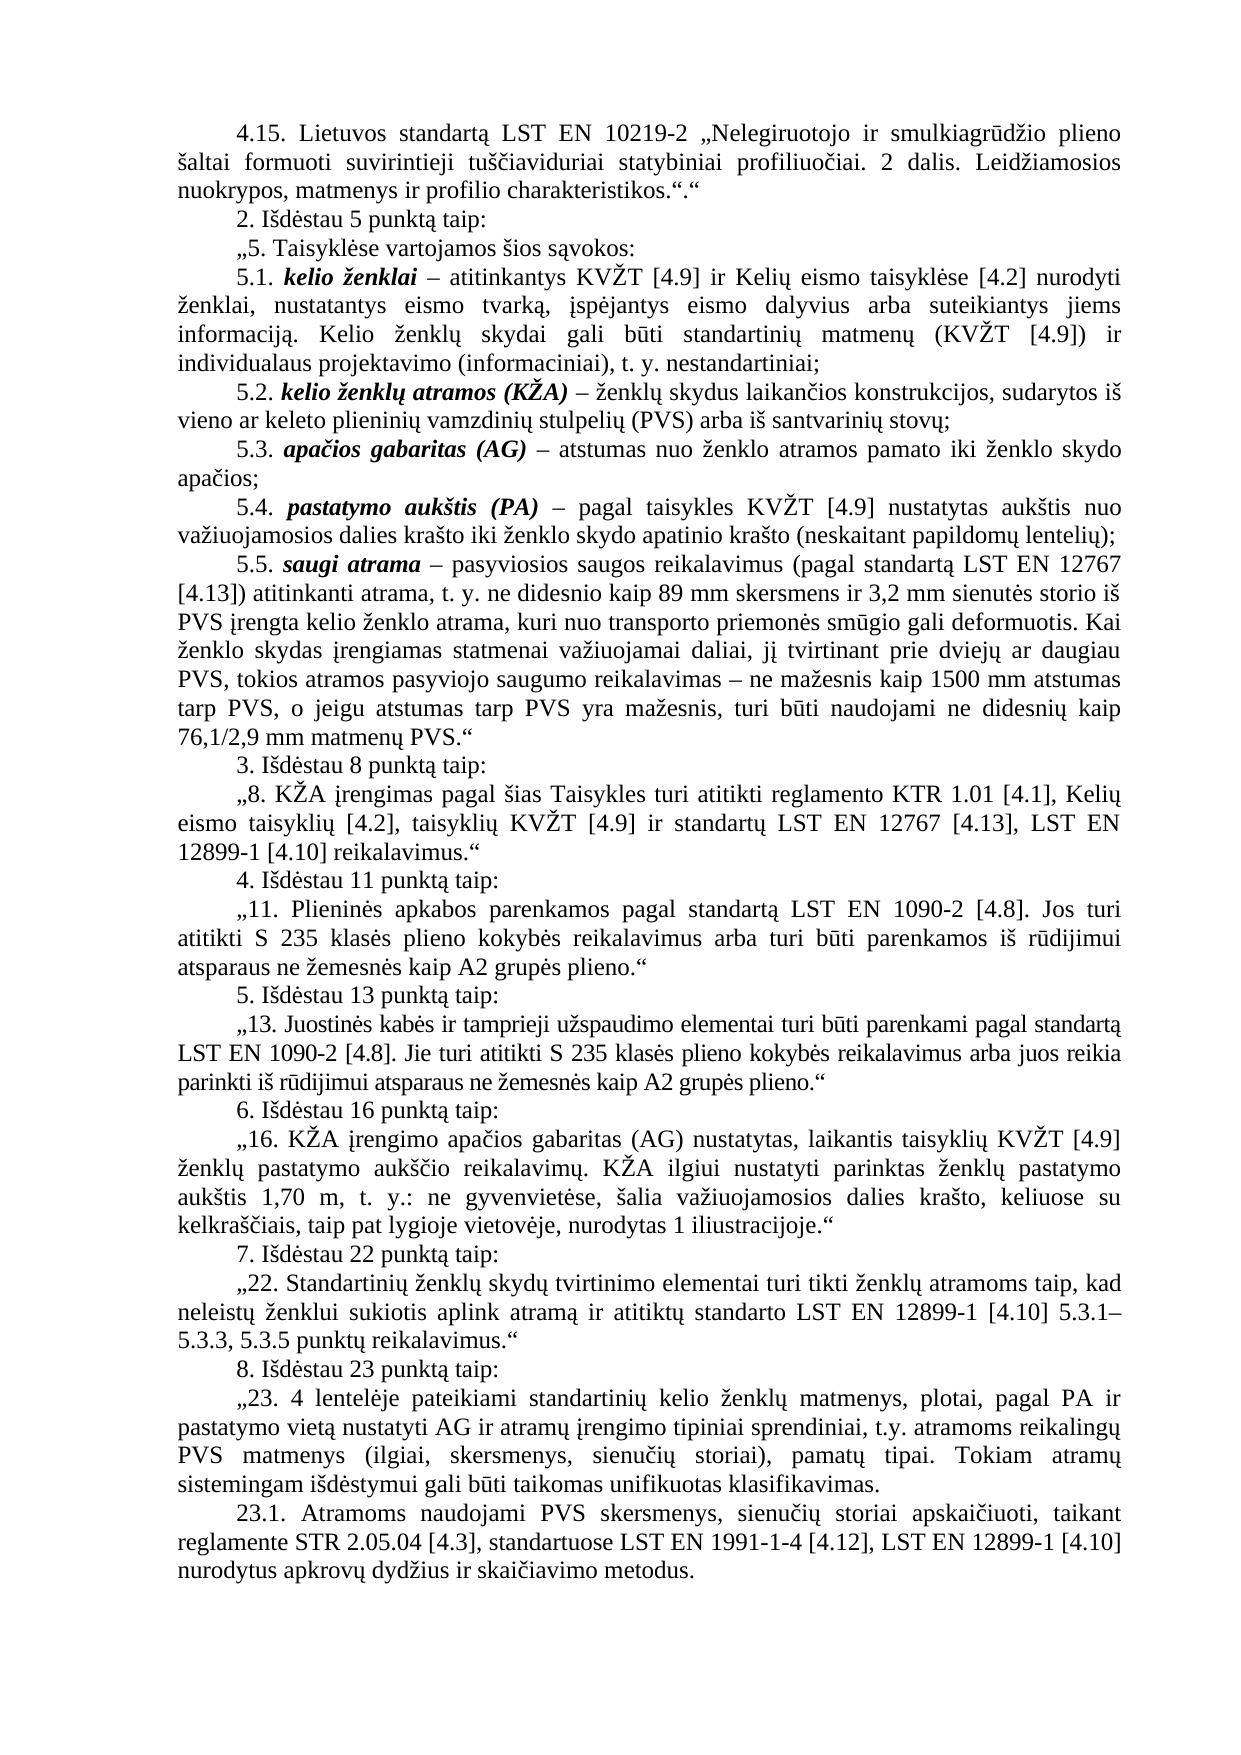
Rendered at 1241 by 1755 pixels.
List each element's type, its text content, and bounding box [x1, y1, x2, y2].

text 8. Išdėstau 23 punktą taip: [177, 1354, 1122, 1383]
text 5. Išdėstau 13 punktą taip: [177, 981, 1122, 1009]
text 23.1. Atramoms naudojami PVS skersmenys, sienučių storiai apskaičiuoti, taikant reglamente STR 2.05.04 [4.3], standartuose LST EN 1991-1-4 [4.12], LST EN 12899-1 [4.10] nurodytus apkrovų dydžius ir skaičiavimo metodus. [177, 1498, 1122, 1584]
text 4. Išdėstau 11 punktą taip: [177, 866, 1122, 894]
text 6. Išdėstau 16 punktą taip: [177, 1096, 1122, 1124]
text „22. Standartinių ženklų skydų tvirtinimo elementai turi tikti ženklų atramoms taip, kad neleistų ženklui sukiotis aplink atramą ir atitiktų standarto LST EN 12899-1 [4.10] 5.3.1–5.3.3, 5.3.5 punktų reikalavimus.“ [177, 1268, 1122, 1354]
text 5.4. pastatymo aukštis (PA) – pagal taisykles KVŽT [4.9] nustatytas aukštis nuo važiuojamosios dalies krašto iki ženklo skydo apatinio krašto (neskaitant papildomų lentelių); [177, 492, 1122, 549]
text „5. Taisyklėse vartojamos šios sąvokos: [177, 233, 1122, 262]
text 2. Išdėstau 5 punktą taip: [177, 204, 1122, 233]
text 5.5. saugi atrama – pasyviosios saugos reikalavimus (pagal standartą LST EN 12767 [4.13]) atitinkanti atrama, t. y. ne didesnio kaip 89 mm skersmens ir 3,2 mm sienutės storio iš PVS įrengta kelio ženklo atrama, kuri nuo transporto priemonės smūgio gali deformuotis. Kai ženklo skydas įrengiamas statmenai važiuojamai daliai, jį tvirtinant prie dviejų ar daugiau PVS, tokios atramos pasyviojo saugumo reikalavimas – ne mažesnis kaip 1500 mm atstumas tarp PVS, o jeigu atstumas tarp PVS yra mažesnis, turi būti naudojami ne didesnių kaip 76,1/2,9 mm matmenų PVS.“ [177, 549, 1122, 751]
text „16. KŽA įrengimo apačios gabaritas (AG) nustatytas, laikantis taisyklių KVŽT [4.9] ženklų pastatymo aukščio reikalavimų. KŽA ilgiui nustatyti parinktas ženklų pastatymo aukštis 1,70 m, t. y.: ne gyvenvietėse, šalia važiuojamosios dalies krašto, keliuose su kelkraščiais, taip pat lygioje vietovėje, nurodytas 1 iliustracijoje.“ [177, 1124, 1122, 1239]
text 5.1. kelio ženklai – atitinkantys KVŽT [4.9] ir Kelių eismo taisyklėse [4.2] nurodyti ženklai, nustatantys eismo tvarką, įspėjantys eismo dalyvius arba suteikiantys jiems informaciją. Kelio ženklų skydai gali būti standartinių matmenų (KVŽT [4.9]) ir individualaus projektavimo (informaciniai), t. y. nestandartiniai; [177, 262, 1122, 377]
text „11. Plieninės apkabos parenkamos pagal standartą LST EN 1090-2 [4.8]. Jos turi atitikti S 235 klasės plieno kokybės reikalavimus arba turi būti parenkamos iš rūdijimui atsparaus ne žemesnės kaip A2 grupės plieno.“ [177, 894, 1122, 981]
text 4.15. Lietuvos standartą LST EN 10219-2 „Nelegiruotojo ir smulkiagrūdžio plieno šaltai formuoti suvirintieji tuščiaviduriai statybiniai profiliuočiai. 2 dalis. Leidžiamosios nuokrypos, matmenys ir profilio charakteristikos.“.“ [177, 118, 1122, 204]
text 5.2. kelio ženklų atramos (KŽA) – ženklų skydus laikančios konstrukcijos, sudarytos iš vieno ar keleto plieninių vamzdinių stulpelių (PVS) arba iš santvarinių stovų; [177, 377, 1122, 434]
text „23. 4 lentelėje pateikiami standartinių kelio ženklų matmenys, plotai, pagal PA ir pastatymo vietą nustatyti AG ir atramų įrengimo tipiniai sprendiniai, t.y. atramoms reikalingų PVS matmenys (ilgiai, skersmenys, sienučių storiai), pamatų tipai. Tokiam atramų sistemingam išdėstymui gali būti taikomas unifikuotas klasifikavimas. [177, 1383, 1122, 1498]
text 5.3. apačios gabaritas (AG) – atstumas nuo ženklo atramos pamato iki ženklo skydo apačios; [177, 434, 1122, 492]
text 3. Išdėstau 8 punktą taip: [177, 751, 1122, 779]
text 7. Išdėstau 22 punktą taip: [177, 1239, 1122, 1268]
text „13. Juostinės kabės ir tamprieji užspaudimo elementai turi būti parenkami pagal standartą LST EN 1090-2 [4.8]. Jie turi atitikti S 235 klasės plieno kokybės reikalavimus arba juos reikia parinkti iš rūdijimui atsparaus ne žemesnės kaip A2 grupės plieno.“ [177, 1009, 1122, 1096]
text „8. KŽA įrengimas pagal šias Taisykles turi atitikti reglamento KTR 1.01 [4.1], Kelių eismo taisyklių [4.2], taisyklių KVŽT [4.9] ir standartų LST EN 12767 [4.13], LST EN 12899-1 [4.10] reikalavimus.“ [177, 779, 1122, 866]
